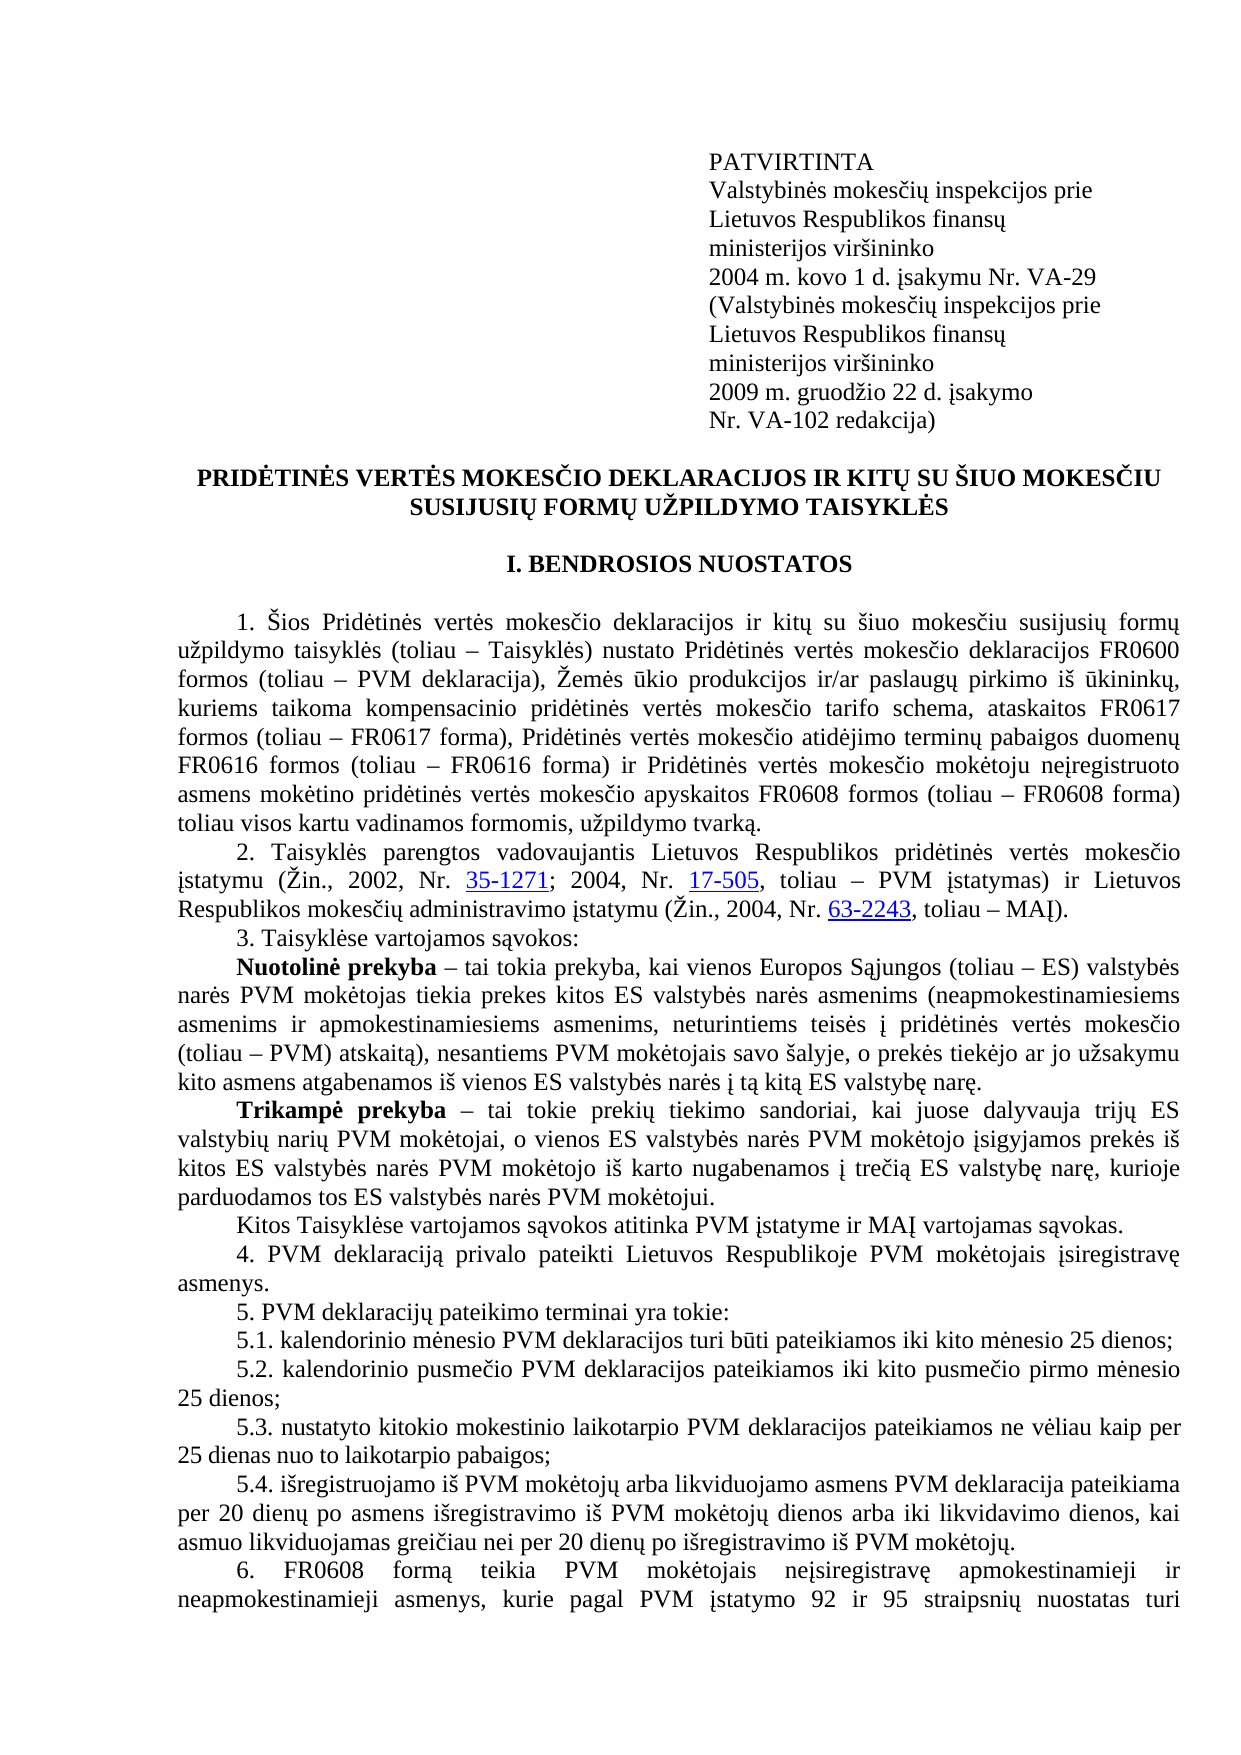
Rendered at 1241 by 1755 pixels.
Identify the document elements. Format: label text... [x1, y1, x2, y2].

text Kitos Taisyklėse vartojamos sąvokos atitinka PVM įstatyme ir MAĮ vartojamas sąvokas. [177, 1211, 1181, 1239]
text ministerijos viršininko [177, 348, 1181, 377]
text I. BENDROSIOS NUOSTATOS [177, 549, 1181, 578]
text ministerijos viršininko [177, 233, 1181, 262]
text 5.3. nustatyto kitokio mokestinio laikotarpio PVM deklaracijos pateikiamos ne vėliau kaip per 25 dienas nuo to laikotarpio pabaigos; [177, 1412, 1181, 1469]
text 5.4. išregistruojamo iš PVM mokėtojų arba likviduojamo asmens PVM deklaracija pateikiama per 20 dienų po asmens išregistravimo iš PVM mokėtojų dienos arba iki likvidavimo dienos, kai asmuo likviduojamas greičiau nei per 20 dienų po išregistravimo iš PVM mokėtojų. [177, 1469, 1181, 1556]
text Valstybinės mokesčių inspekcijos prie [177, 176, 1181, 204]
text Lietuvos Respublikos finansų [177, 319, 1181, 348]
text Trikampė prekyba – tai tokie prekių tiekimo sandoriai, kai juose dalyvauja trijų ES valstybių narių PVM mokėtojai, o vienos ES valstybės narės PVM mokėtojo įsigyjamos prekės iš kitos ES valstybės narės PVM mokėtojo iš karto nugabenamos į trečią ES valstybę narę, kurioje parduodamos tos ES valstybės narės PVM mokėtojui. [177, 1096, 1181, 1211]
text PRIDĖTINĖS VERTĖS MOKESČIO DEKLARACIJOS IR KITŲ SU ŠIUO MOKESČIU SUSIJUSIŲ FORMŲ UŽPILDYMO TAISYKLĖS [177, 463, 1181, 521]
text 5. PVM deklaracijų pateikimo terminai yra tokie: [177, 1297, 1181, 1326]
text 5.1. kalendorinio mėnesio PVM deklaracijos turi būti pateikiamos iki kito mėnesio 25 dienos; [177, 1326, 1181, 1354]
text Nuotolinė prekyba – tai tokia prekyba, kai vienos Europos Sąjungos (toliau – ES) valstybės narės PVM mokėtojas tiekia prekes kitos ES valstybės narės asmenims (neapmokestinamiesiems asmenims ir apmokestinamiesiems asmenims, neturintiems teisės į pridėtinės vertės mokesčio (toliau – PVM) atskaitą), nesantiems PVM mokėtojais savo šalyje, o prekės tiekėjo ar jo užsakymu kito asmens atgabenamos iš vienos ES valstybės narės į tą kitą ES valstybę narę. [177, 952, 1181, 1096]
text 5.2. kalendorinio pusmečio PVM deklaracijos pateikiamos iki kito pusmečio pirmo mėnesio 25 dienos; [177, 1354, 1181, 1412]
text Nr. VA-102 redakcija) [177, 406, 1181, 434]
text 2. Taisyklės parengtos vadovaujantis Lietuvos Respublikos pridėtinės vertės mokesčio įstatymu (Žin., 2002, Nr. 35-1271; 2004, Nr. 17-505, toliau – PVM įstatymas) ir Lietuvos Respublikos mokesčių administravimo įstatymu (Žin., 2004, Nr. 63-2243, toliau – MAĮ). [177, 837, 1181, 923]
text 1. Šios Pridėtinės vertės mokesčio deklaracijos ir kitų su šiuo mokesčiu susijusių formų užpildymo taisyklės (toliau – Taisyklės) nustato Pridėtinės vertės mokesčio deklaracijos FR0600 formos (toliau – PVM deklaracija), Žemės ūkio produkcijos ir/ar paslaugų pirkimo iš ūkininkų, kuriems taikoma kompensacinio pridėtinės vertės mokesčio tarifo schema, ataskaitos FR0617 formos (toliau – FR0617 forma), Pridėtinės vertės mokesčio atidėjimo terminų pabaigos duomenų FR0616 formos (toliau – FR0616 forma) ir Pridėtinės vertės mokesčio mokėtoju neįregistruoto asmens mokėtino pridėtinės vertės mokesčio apyskaitos FR0608 formos (toliau – FR0608 forma) toliau visos kartu vadinamos formomis, užpildymo tvarką. [177, 607, 1181, 837]
text 3. Taisyklėse vartojamos sąvokos: [177, 923, 1181, 952]
text PATVIRTINTA [177, 147, 1181, 176]
text 6. FR0608 formą teikia PVM mokėtojais neįsiregistravę apmokestinamieji ir neapmokestinamieji asmenys, kurie pagal PVM įstatymo 92 ir 95 straipsnių nuostatas turi [177, 1556, 1181, 1613]
text 2009 m. gruodžio 22 d. įsakymo [177, 377, 1181, 406]
text 2004 m. kovo 1 d. įsakymu Nr. VA-29 [177, 262, 1181, 291]
text (Valstybinės mokesčių inspekcijos prie [177, 291, 1181, 319]
text Lietuvos Respublikos finansų [177, 204, 1181, 233]
text 4. PVM deklaraciją privalo pateikti Lietuvos Respublikoje PVM mokėtojais įsiregistravę asmenys. [177, 1239, 1181, 1297]
